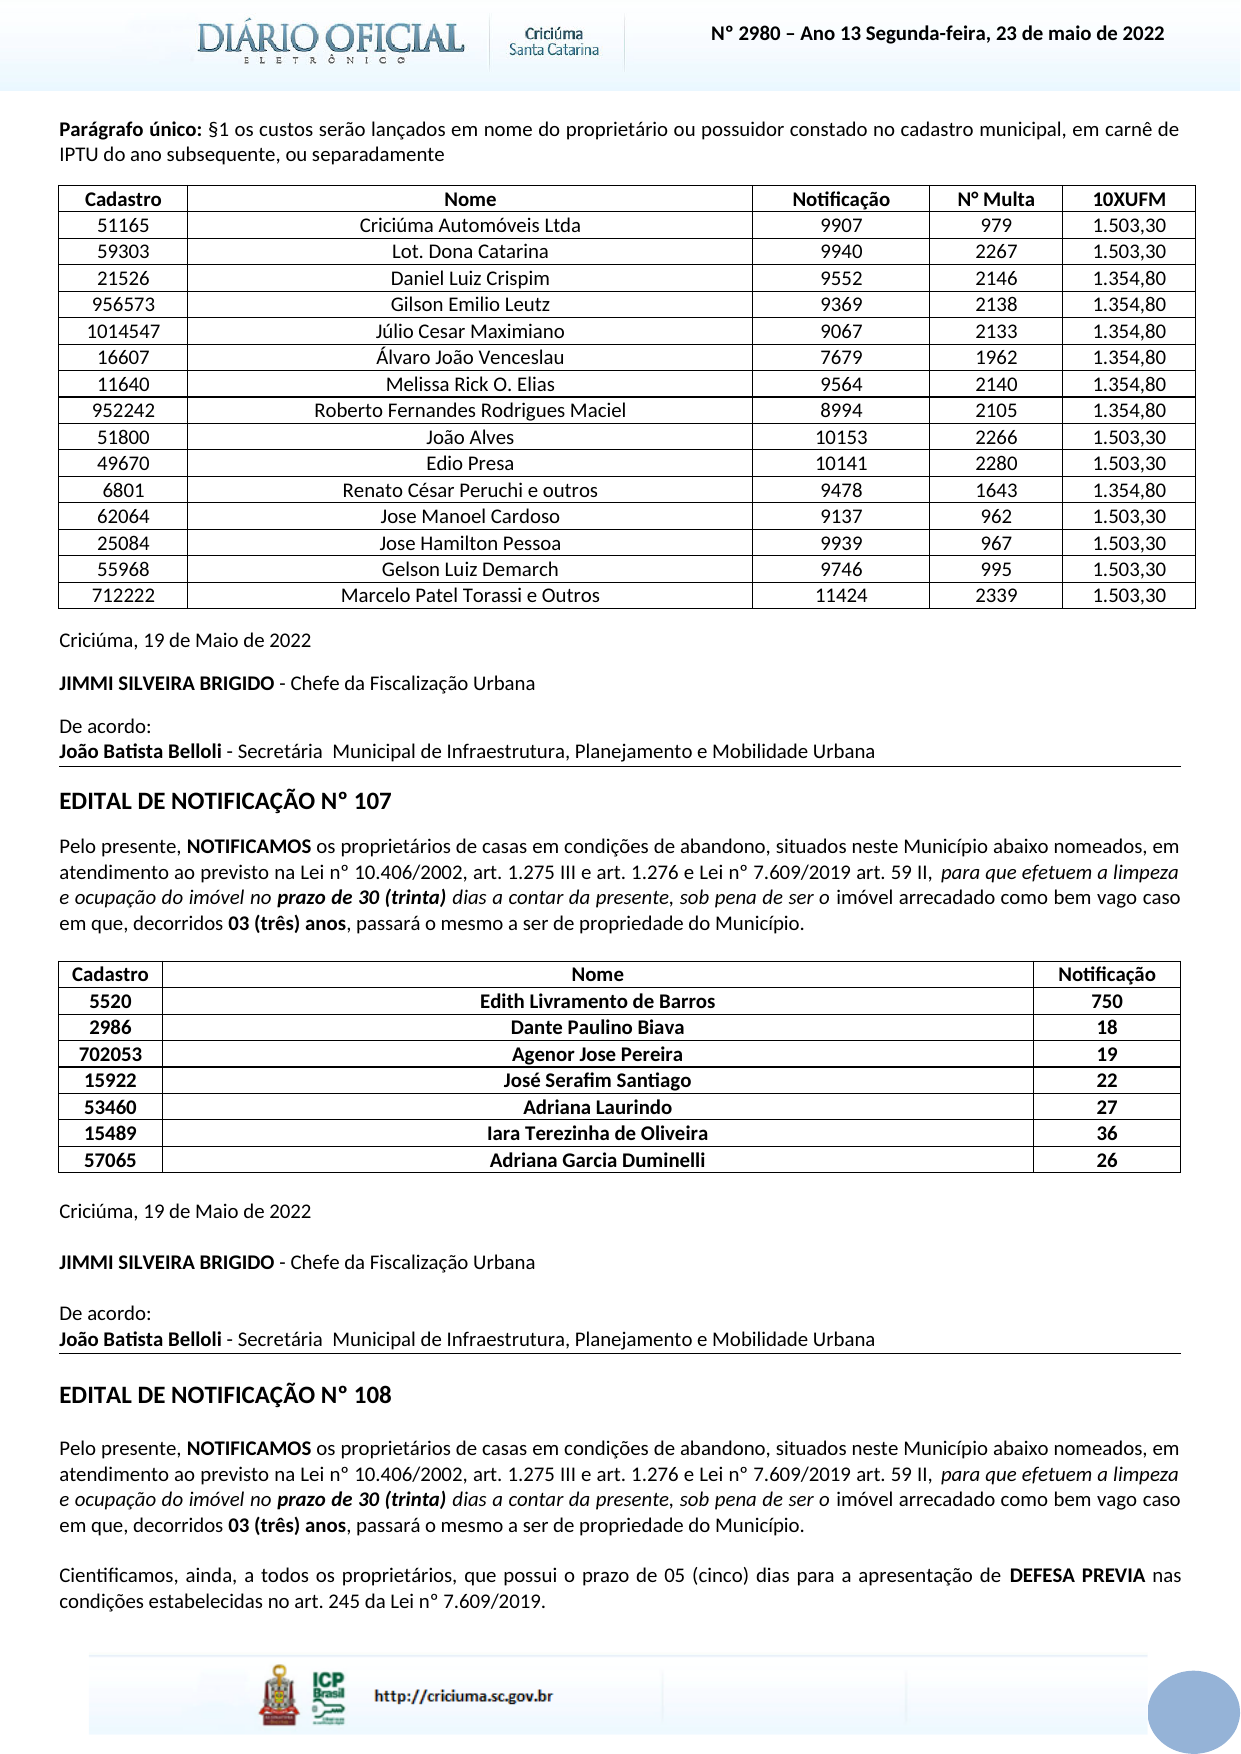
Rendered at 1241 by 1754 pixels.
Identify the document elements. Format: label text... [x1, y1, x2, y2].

table_cell 1.354,80 [1063, 318, 1195, 343]
table_cell 2266 [930, 424, 1062, 449]
table_cell 8994 [753, 398, 929, 423]
table_cell 979 [930, 212, 1062, 238]
text Pelo presente, NOTIFICAMOS os proprietários de casas em condições de abandono, situados neste Município abaixo nomeados, em atendimento ao previsto na Lei nº 10.406/2002, art. 1.275 III e art. 1.276 e Lei nº 7.609/2019 art. 59 II, para que efetuem a limpeza e ocupação do imóvel no prazo de 30 (trinta) dias a contar da presente, sob pena de ser o imóvel arrecadado como bem vago caso em que, decorridos 03 (três) anos, passará o mesmo a ser de propriedade do Município. [59, 1436, 1181, 1537]
table_header N° Multa [930, 186, 1062, 211]
text EDITAL DE NOTIFICAÇÃO Nº 107 [59, 785, 1181, 816]
table_cell José Serafim Santiago [163, 1068, 1033, 1093]
table_cell 1.354,80 [1063, 345, 1195, 370]
table_cell 9939 [753, 530, 929, 555]
table_cell Agenor Jose Pereira [163, 1041, 1033, 1066]
table_cell 995 [930, 556, 1062, 582]
text Parágrafo único: §1 os custos serão lançados em nome do proprietário ou possuidor constado no cadastro municipal, em carnê de IPTU do ano subsequente, ou separadamente [59, 116, 1181, 167]
table_cell 956573 [59, 292, 187, 317]
table_cell Júlio Cesar Maximiano [188, 318, 752, 343]
table_cell 25084 [59, 530, 187, 555]
table_cell 7679 [753, 345, 929, 370]
table_cell 9478 [753, 477, 929, 502]
table_cell 2280 [930, 450, 1062, 476]
table_cell 21526 [59, 265, 187, 291]
text Cientificamos, ainda, a todos os proprietários, que possui o prazo de 05 (cinco) dias para a apresentação de DEFESA PREVIA nas condições estabelecidas no art. 245 da Lei nº 7.609/2019. [59, 1563, 1181, 1613]
table_cell 1.354,80 [1063, 265, 1195, 291]
table_cell 62064 [59, 503, 187, 529]
table_cell 1.503,30 [1063, 530, 1195, 555]
table_cell Melissa Rick O. Elias [188, 371, 752, 396]
table_cell 51800 [59, 424, 187, 449]
table_cell 1.503,30 [1063, 503, 1195, 529]
table_header Cadastro [59, 962, 162, 987]
table_header 10XUFM [1063, 186, 1195, 211]
table_cell 1.503,30 [1063, 450, 1195, 476]
table_cell Daniel Luiz Crispim [188, 265, 752, 291]
table_cell Adriana Garcia Duminelli [163, 1147, 1033, 1172]
table_cell 18 [1034, 1015, 1180, 1040]
table_cell 2140 [930, 371, 1062, 396]
table_cell João Alves [188, 424, 752, 449]
text João Batista Belloli - Secretária Municipal de Infraestrutura, Planejamento e Mobilidade Urbana [59, 1326, 1181, 1353]
text De acordo: [59, 1300, 1181, 1326]
table_cell 1643 [930, 477, 1062, 502]
table_cell 967 [930, 530, 1062, 555]
table_cell 2146 [930, 265, 1062, 291]
table_cell 53460 [59, 1094, 162, 1119]
table_cell 49670 [59, 450, 187, 476]
table_cell Renato César Peruchi e outros [188, 477, 752, 502]
table_cell Adriana Laurindo [163, 1094, 1033, 1119]
table_cell 5520 [59, 988, 162, 1013]
table_cell 2138 [930, 292, 1062, 317]
table_cell Iara Terezinha de Oliveira [163, 1120, 1033, 1146]
table_cell Álvaro João Venceslau [188, 345, 752, 370]
table_cell Gelson Luiz Demarch [188, 556, 752, 582]
table_cell Edio Presa [188, 450, 752, 476]
table_cell Marcelo Patel Torassi e Outros [188, 583, 752, 608]
table_cell Edith Livramento de Barros [163, 988, 1033, 1013]
table_cell 1.354,80 [1063, 292, 1195, 317]
table_cell 750 [1034, 988, 1180, 1013]
table_cell 59303 [59, 239, 187, 264]
table_cell 1.354,80 [1063, 371, 1195, 396]
table_cell 22 [1034, 1068, 1180, 1093]
table_cell 9067 [753, 318, 929, 343]
table_cell 51165 [59, 212, 187, 238]
table_cell 9746 [753, 556, 929, 582]
table_header Notificação [753, 186, 929, 211]
table_cell 2133 [930, 318, 1062, 343]
table_cell 702053 [59, 1041, 162, 1066]
table_cell Criciúma Automóveis Ltda [188, 212, 752, 238]
table_cell 712222 [59, 583, 187, 608]
table_cell Jose Hamilton Pessoa [188, 530, 752, 555]
table_cell 1.354,80 [1063, 477, 1195, 502]
table_cell 952242 [59, 398, 187, 423]
text Pelo presente, NOTIFICAMOS os proprietários de casas em condições de abandono, situados neste Município abaixo nomeados, em atendimento ao previsto na Lei nº 10.406/2002, art. 1.275 III e art. 1.276 e Lei nº 7.609/2019 art. 59 II, para que efetuem a limpeza e ocupação do imóvel no prazo de 30 (trinta) dias a contar da presente, sob pena de ser o imóvel arrecadado como bem vago caso em que, decorridos 03 (três) anos, passará o mesmo a ser de propriedade do Município. [59, 833, 1181, 935]
table_header Cadastro [59, 186, 187, 211]
table_header Nome [188, 186, 752, 211]
table_cell 2267 [930, 239, 1062, 264]
table_cell 11424 [753, 583, 929, 608]
table_cell 1.503,30 [1063, 424, 1195, 449]
table_cell 1014547 [59, 318, 187, 343]
table_cell 2986 [59, 1015, 162, 1040]
table_cell Dante Paulino Biava [163, 1015, 1033, 1040]
table_cell Gilson Emilio Leutz [188, 292, 752, 317]
table_cell 11640 [59, 371, 187, 396]
table_cell 9552 [753, 265, 929, 291]
table_cell 2105 [930, 398, 1062, 423]
table_cell 9940 [753, 239, 929, 264]
text João Batista Belloli - Secretária Municipal de Infraestrutura, Planejamento e Mobilidade Urbana [59, 739, 1181, 766]
table_cell 36 [1034, 1120, 1180, 1146]
table_header Nome [163, 962, 1033, 987]
table_cell 6801 [59, 477, 187, 502]
table_cell 1.503,30 [1063, 583, 1195, 608]
table_cell 9137 [753, 503, 929, 529]
table_cell 19 [1034, 1041, 1180, 1066]
table_cell 15922 [59, 1068, 162, 1093]
table_cell 9564 [753, 371, 929, 396]
text JIMMI SILVEIRA BRIGIDO - Chefe da Fiscalização Urbana [59, 670, 1181, 696]
table_cell 10153 [753, 424, 929, 449]
table_cell 1962 [930, 345, 1062, 370]
table_cell 55968 [59, 556, 187, 582]
table_cell Lot. Dona Catarina [188, 239, 752, 264]
table_cell 1.503,30 [1063, 556, 1195, 582]
table_header Notificação [1034, 962, 1180, 987]
table_cell 9369 [753, 292, 929, 317]
table_cell 1.354,80 [1063, 398, 1195, 423]
table_cell Jose Manoel Cardoso [188, 503, 752, 529]
text De acordo: [59, 713, 1181, 739]
table_cell 15489 [59, 1120, 162, 1146]
text JIMMI SILVEIRA BRIGIDO - Chefe da Fiscalização Urbana [59, 1249, 1181, 1275]
text Criciúma, 19 de Maio de 2022 [59, 627, 1181, 652]
text EDITAL DE NOTIFICAÇÃO Nº 108 [59, 1380, 1181, 1410]
table_cell 2339 [930, 583, 1062, 608]
table_cell 1.503,30 [1063, 239, 1195, 264]
table_cell 962 [930, 503, 1062, 529]
table_cell 57065 [59, 1147, 162, 1172]
table_cell Roberto Fernandes Rodrigues Maciel [188, 398, 752, 423]
table_cell 27 [1034, 1094, 1180, 1119]
table_cell 9907 [753, 212, 929, 238]
table_cell 1.503,30 [1063, 212, 1195, 238]
text Criciúma, 19 de Maio de 2022 [59, 1199, 1181, 1224]
table_cell 10141 [753, 450, 929, 476]
table_cell 26 [1034, 1147, 1180, 1172]
table_cell 16607 [59, 345, 187, 370]
